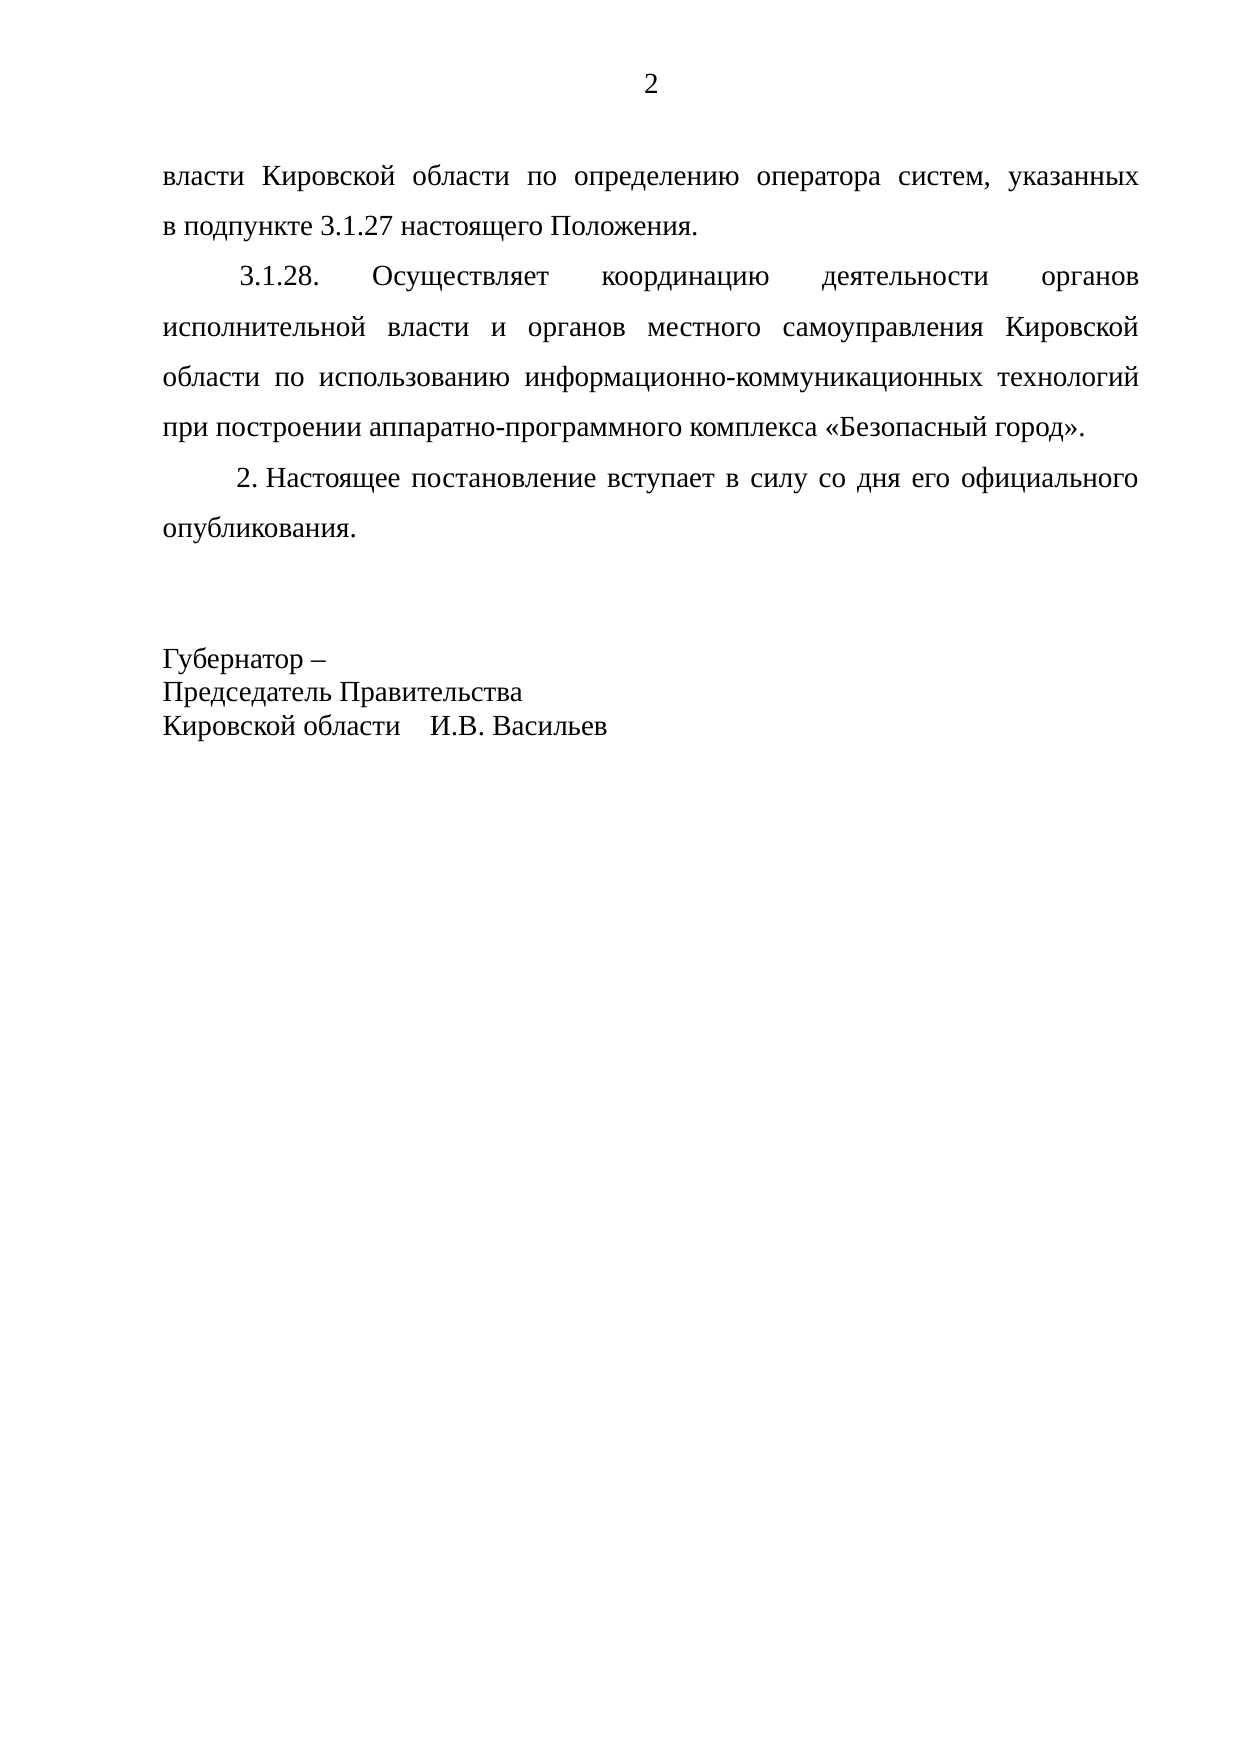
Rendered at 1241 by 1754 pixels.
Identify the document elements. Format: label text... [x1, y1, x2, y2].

table_header [617, 635, 1137, 785]
text 2. Настоящее постановление вступает в силу со дня его официального опубликования. [162, 460, 1140, 543]
table_header Губернатор – Председатель Правительства Кировской области И.В. Васильев [162, 635, 617, 785]
text 3.1.28. Осуществляет координацию деятельности органов исполнительной власти и органов местного самоуправления Кировской области по использованию информационно-коммуникационных технологий при построении аппаратно-программного комплекса «Безопасный город». [162, 258, 1140, 443]
text власти Кировской области по определению оператора систем, указанных в подпункте 3.1.27 настоящего Положения. [162, 158, 1140, 242]
